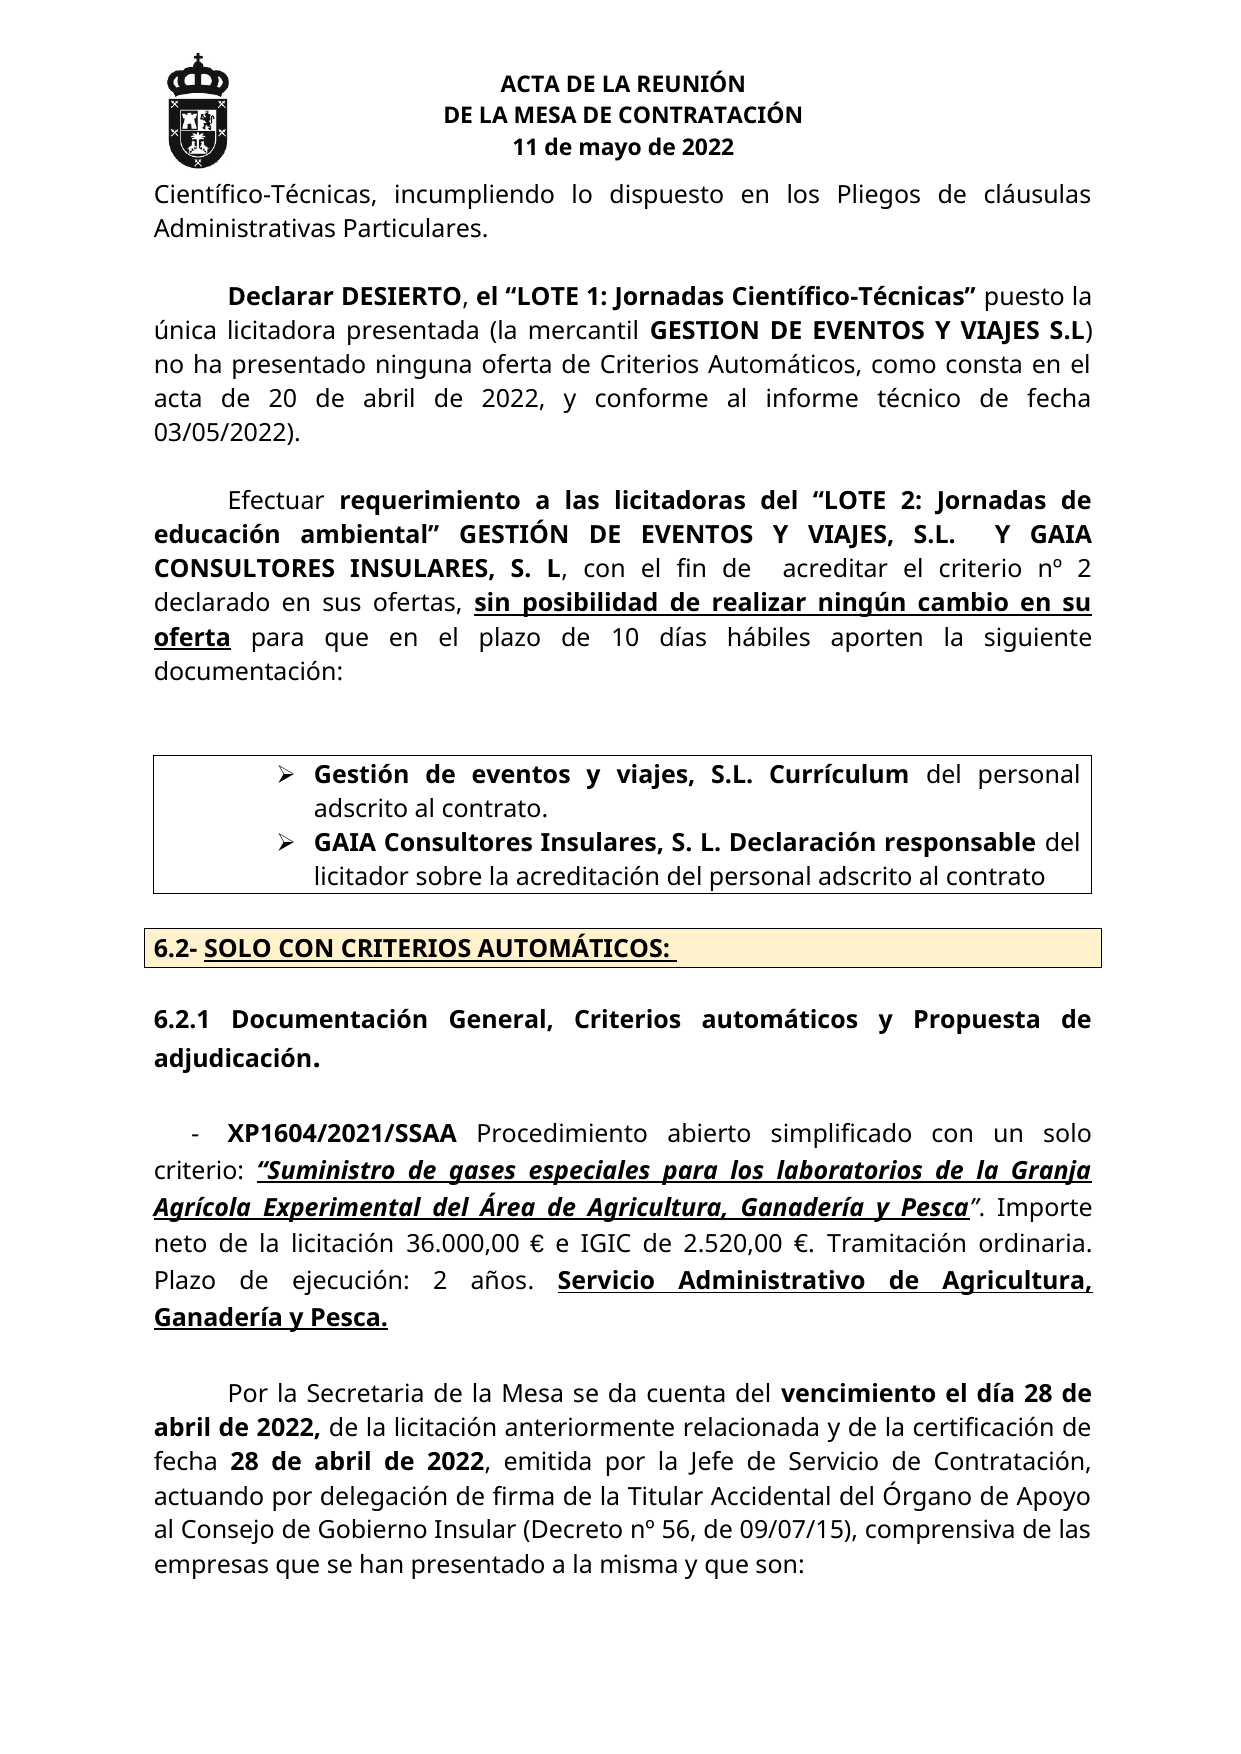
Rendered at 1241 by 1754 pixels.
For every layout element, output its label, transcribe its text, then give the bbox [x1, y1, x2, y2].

text 6.2- SOLO CON CRITERIOS AUTOMÁTICOS: [145, 929, 1101, 967]
table_header Gestión de eventos y viajes, S.L. Currículum del personal adscrito al contrato. GAIA Consultores Insulares, S. L. Declaración responsable del licitador sobre la acreditación del personal adscrito al contrato [154, 756, 1091, 893]
picture [164, 50, 231, 171]
text Declarar DESIERTO, el “LOTE 1: Jornadas Científico-Técnicas” puesto la única licitadora presentada (la mercantil GESTION DE EVENTOS Y VIAJES S.L) no ha presentado ninguna oferta de Criterios Automáticos, como consta en el acta de 20 de abril de 2022, y conforme al informe técnico de fecha 03/05/2022). [153, 278, 1093, 449]
text Efectuar requerimiento a las licitadoras del “LOTE 2: Jornadas de educación ambiental” Gestión de eventos y viajes, S.L. y GAIA Consultores Insulares, S. L, con el fin de acreditar el criterio nº 2 declarado en sus ofertas, sin posibilidad de realizar ningún cambio en su oferta para que en el plazo de 10 días hábiles aporten la siguiente documentación: [153, 483, 1093, 687]
text Científico-Técnicas, incumpliendo lo dispuesto en los Pliegos de cláusulas Administrativas Particulares. [153, 176, 1093, 244]
text 6.2.1 Documentación General, Criterios automáticos y Propuesta de adjudicación. [153, 1002, 1093, 1076]
list XP1604/2021/SSAA Procedimiento abierto simplificado con un solo criterio: “Suministro de gases especiales para los laboratorios de la Granja Agrícola Experimental del Área de Agricultura, Ganadería y Pesca”. Importe neto de la licitación 36.000,00 € e IGIC de 2.520,00 €. Tramitación ordinaria. Plazo de ejecución: 2 años. Servicio Administrativo de Agricultura, Ganadería y Pesca. [153, 1116, 1093, 1333]
text Por la Secretaria de la Mesa se da cuenta del vencimiento el día 28 de abril de 2022, de la licitación anteriormente relacionada y de la certificación de fecha 28 de abril de 2022, emitida por la Jefe de Servicio de Contratación, actuando por delegación de firma de la Titular Accidental del Órgano de Apoyo al Consejo de Gobierno Insular (Decreto nº 56, de 09/07/15), comprensiva de las empresas que se han presentado a la misma y que son: [153, 1376, 1093, 1580]
